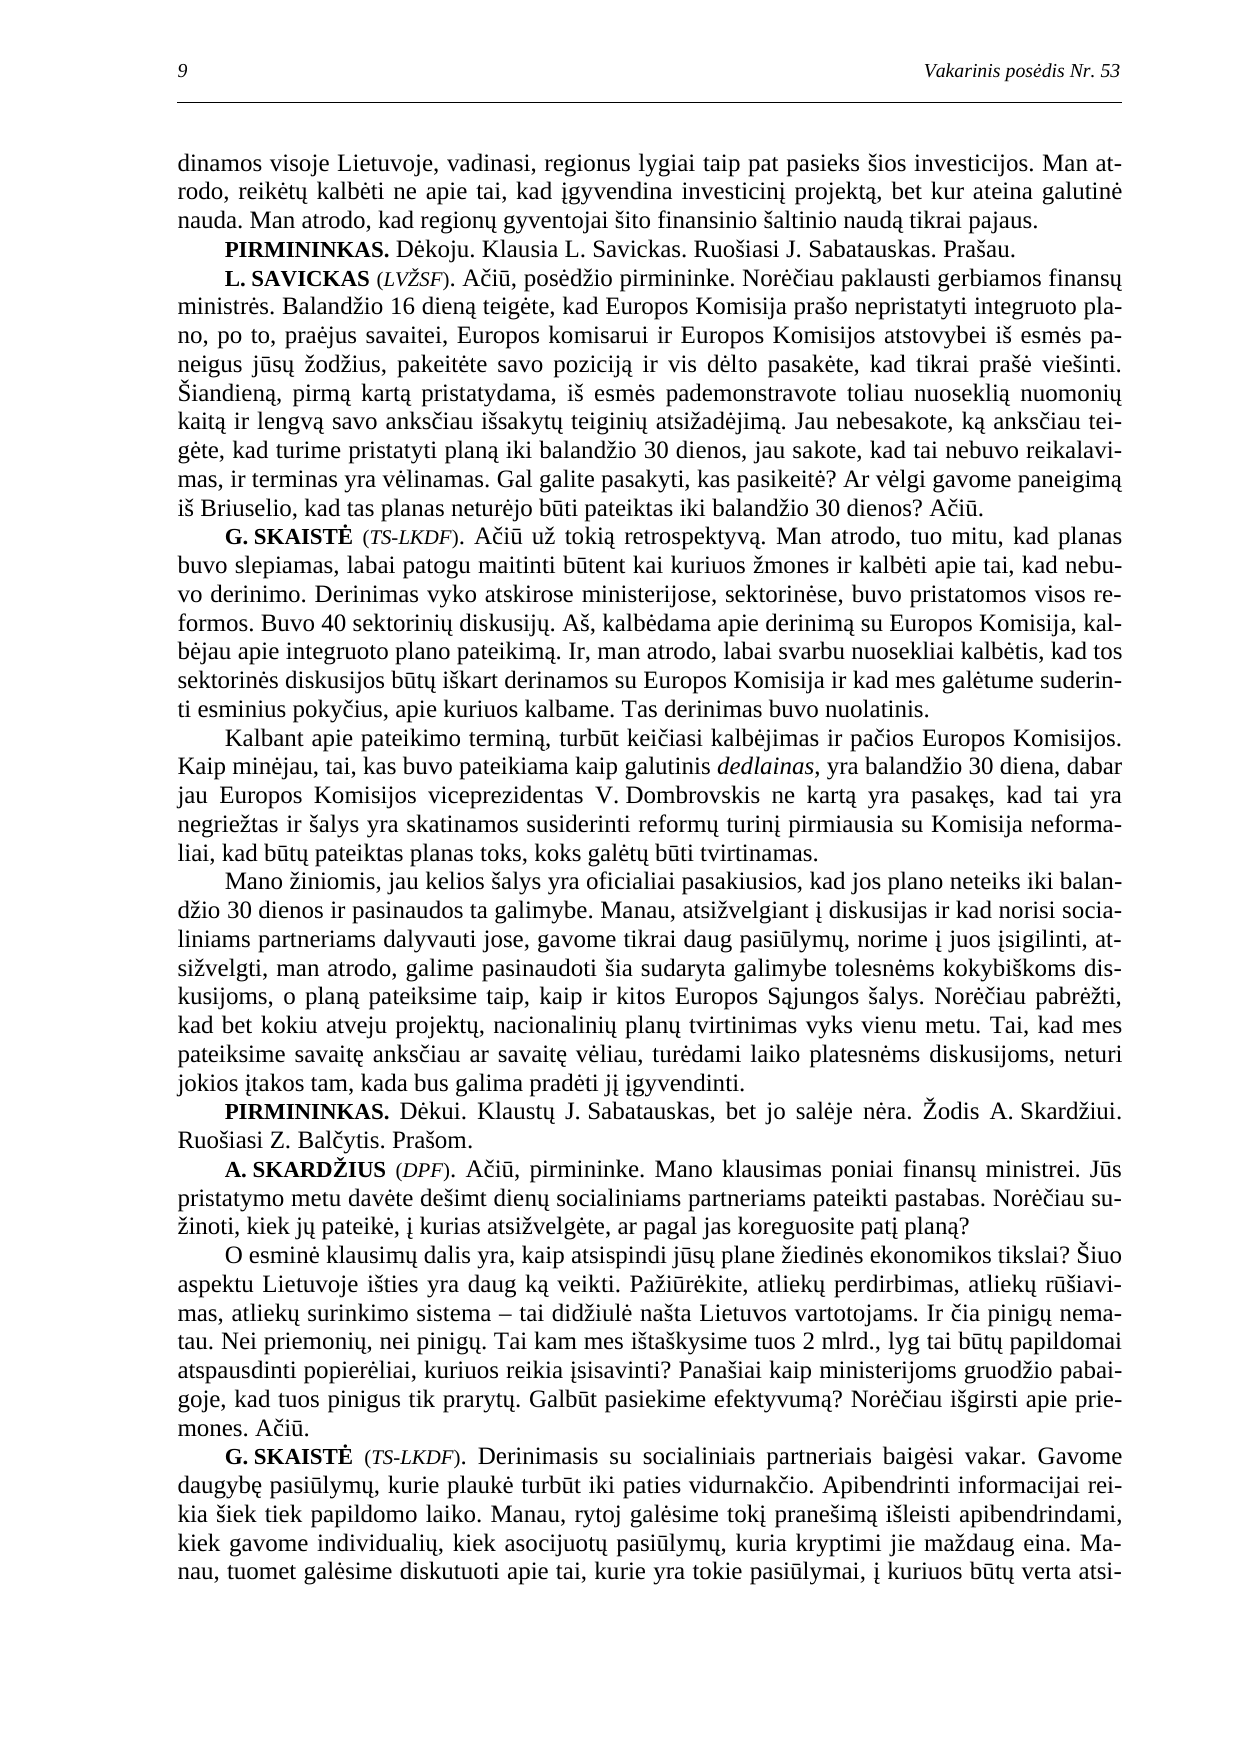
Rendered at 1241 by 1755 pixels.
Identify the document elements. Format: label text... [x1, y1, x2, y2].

text di­na­mos vi­so­je Lie­tu­vo­je, va­di­na­si, re­gio­nus ly­giai taip pat pa­sieks šios in­ves­ti­ci­jos. Man at­ro­do, rei­kė­tų kal­bė­ti ne apie tai, kad įgy­ven­di­na in­ves­ti­ci­nį pro­jek­tą, bet kur at­ei­na ga­lu­ti­nė nau­da. Man at­ro­do, kad re­gio­nų gy­ven­to­jai ši­to fi­nan­si­nio šal­ti­nio nau­dą tik­rai pa­jaus. [177, 148, 1122, 234]
text Kal­bant apie pa­tei­ki­mo ter­mi­ną, tur­būt kei­čia­si kal­bė­ji­mas ir pa­čios Eu­ro­pos Ko­mi­si­jos. Kaip mi­nė­jau, tai, kas bu­vo pa­tei­kia­ma kaip ga­lu­ti­nis ded­lai­nas, yra ba­lan­džio 30 die­na, da­bar jau Eu­ro­pos Ko­mi­si­jos vi­ce­pre­zi­den­tas V. Domb­rov­skis ne kar­tą yra pa­sa­kęs, kad tai yra negriež­tas ir ša­lys yra ska­ti­na­mos su­si­de­rin­ti re­for­mų tu­ri­nį pir­miau­sia su Ko­mi­si­ja ne­for­ma­liai, kad bū­tų pa­teik­tas pla­nas toks, koks ga­lė­tų bū­ti tvir­ti­na­mas. [177, 723, 1122, 866]
text L. SAVICKAS (LVŽSF). Ačiū, po­sė­džio pir­mi­nin­ke. No­rė­čiau pa­klaus­ti ger­bia­mos fi­nan­sų mi­nist­rės. Ba­lan­džio 16 die­ną tei­gė­te, kad Eu­ro­pos Ko­mi­si­ja pra­šo ne­pri­sta­ty­ti in­teg­ruo­to pla­no, po to, pra­ėjus sa­vai­tei, Eu­ro­pos ko­mi­sa­rui ir Eu­ro­pos Ko­mi­si­jos at­sto­vy­bei iš es­mės pa­nei­gus jū­sų žo­džius, pa­kei­tė­te sa­vo po­zi­ci­ją ir vis dėl­to pa­sa­kė­te, kad tik­rai pra­šė vie­šin­ti. Šian­die­ną, pir­mą kar­tą pri­sta­ty­da­ma, iš es­mės pa­de­monst­ra­vo­te to­liau nuo­sek­lią nuo­mo­nių kai­tą ir leng­vą sa­vo anks­čiau iš­sa­ky­tų tei­gi­nių at­si­ža­dė­ji­mą. Jau ne­be­sa­ko­te, ką anks­čiau tei­gė­te, kad tu­ri­me pri­sta­ty­ti pla­ną iki ba­lan­džio 30 die­nos, jau sa­ko­te, kad tai ne­bu­vo rei­ka­la­vi­mas, ir ter­mi­nas yra vė­li­na­mas. Gal ga­li­te pa­sa­ky­ti, kas pa­si­kei­tė? Ar vėl­gi ga­vo­me pa­nei­gi­mą iš Briu­se­lio, kad tas pla­nas ne­tu­rė­jo bū­ti pa­teik­tas iki ba­lan­džio 30 die­nos? Ačiū. [177, 263, 1122, 521]
text PIRMININKAS. Dė­kui. Klaus­tų J. Sa­ba­taus­kas, bet jo sa­lė­je nė­ra. Žo­dis A. Skar­džiui. Ruo­šia­si Z. Bal­čy­tis. Pra­šom. [177, 1096, 1122, 1154]
text PIRMININKAS. Dė­ko­ju. Klau­sia L. Sa­vic­kas. Ruo­šia­si J. Sa­ba­taus­kas. Pra­šau. [177, 234, 1122, 263]
text G. SKAISTĖ (TS-LKDF). De­ri­ni­ma­sis su so­cia­li­niais part­ne­riais bai­gė­si va­kar. Ga­vo­me dau­gy­bę pa­siū­ly­mų, ku­rie plau­kė tur­būt iki pa­ties vi­dur­nak­čio. Api­ben­drin­ti in­for­ma­ci­jai rei­kia šiek tiek pa­pil­do­mo lai­ko. Ma­nau, ry­toj ga­lė­si­me to­kį pra­ne­ši­mą iš­leis­ti api­ben­drin­da­mi, kiek ga­vo­me in­di­vi­du­a­lių, kiek aso­ci­juo­tų pa­siū­ly­mų, ku­ria kryp­ti­mi jie maž­daug ei­na. Ma­nau, tuo­met ga­lė­si­me dis­ku­tuo­ti apie tai, ku­rie yra to­kie pa­siū­ly­mai, į ku­riuos bū­tų ver­ta at­si­ [177, 1441, 1122, 1585]
text Ma­no ži­nio­mis, jau ke­lios ša­lys yra ofi­cia­liai pa­sa­kiu­sios, kad jos pla­no ne­teiks iki ba­lan­džio 30 die­nos ir pa­si­nau­dos ta ga­li­my­be. Ma­nau, at­si­žvel­giant į dis­ku­si­jas ir kad no­ri­si so­cia­li­niams part­ne­riams da­ly­vau­ti jo­se, ga­vo­me tik­rai daug pa­siū­ly­mų, no­ri­me į juos įsi­gi­lin­ti, at­si­žvelg­ti, man at­ro­do, ga­li­me pa­si­nau­do­ti šia su­da­ry­ta ga­li­my­be to­les­nėms ko­ky­biš­koms dis­ku­si­joms, o pla­ną pa­teik­si­me taip, kaip ir ki­tos Eu­ro­pos Są­jun­gos ša­lys. No­rė­čiau pa­brėž­ti, kad bet ko­kiu at­ve­ju pro­jek­tų, na­cio­na­li­nių pla­nų tvir­ti­ni­mas vyks vie­nu me­tu. Tai, kad mes pa­teik­si­me sa­vai­tę anks­čiau ar sa­vai­tę vė­liau, tu­rė­da­mi lai­ko pla­tes­nėms dis­ku­si­joms, ne­tu­ri jo­kios įta­kos tam, ka­da bus ga­li­ma pra­dė­ti jį įgy­ven­din­ti. [177, 866, 1122, 1096]
text O es­mi­nė klau­si­mų da­lis yra, kaip at­si­spin­di jū­sų pla­ne žie­di­nės eko­no­mi­kos tiks­lai? Šiuo as­pek­tu Lie­tu­vo­je iš­ties yra daug ką veik­ti. Pa­žiū­rė­ki­te, at­lie­kų per­dir­bi­mas, at­lie­kų rū­šia­vi­mas, at­lie­kų su­rin­ki­mo sis­te­ma – tai di­džiu­lė naš­ta Lie­tu­vos var­to­to­jams. Ir čia pi­ni­gų ne­ma­tau. Nei prie­mo­nių, nei pi­ni­gų. Tai kam mes iš­taš­ky­si­me tuos 2 mlrd., lyg tai bū­tų pa­pil­do­mai at­spaus­din­ti po­pie­rė­liai, ku­riuos rei­kia įsi­sa­vin­ti? Pa­na­šiai kaip mi­nis­te­ri­joms gruo­džio pa­bai­go­je, kad tuos pi­ni­gus tik pra­ry­tų. Gal­būt pa­sie­ki­me efek­ty­vu­mą? No­rė­čiau iš­girs­ti apie prie­mo­nes. Ačiū. [177, 1240, 1122, 1441]
text G. SKAISTĖ (TS-LKDF). Ačiū už to­kią ret­ros­pek­ty­vą. Man at­ro­do, tuo mi­tu, kad pla­nas bu­vo sle­pia­mas, la­bai pa­to­gu mai­tin­ti bū­tent kai ku­riuos žmo­nes ir kal­bė­ti apie tai, kad ne­bu­vo de­ri­ni­mo. De­ri­ni­mas vy­ko at­ski­ro­se mi­nis­te­ri­jo­se, sek­to­ri­nė­se, bu­vo pri­sta­to­mos vi­sos re­for­mos. Bu­vo 40 sek­to­ri­nių dis­ku­si­jų. Aš, kal­bė­da­ma apie de­ri­ni­mą su Eu­ro­pos Ko­mi­si­ja, kal­bė­jau apie in­teg­ruo­to pla­no pa­tei­ki­mą. Ir, man at­ro­do, la­bai svar­bu nuo­sek­liai kal­bė­tis, kad tos sek­to­ri­nės dis­ku­si­jos bū­tų iš­kart de­ri­na­mos su Eu­ro­pos Ko­mi­si­ja ir kad mes ga­lė­tu­me su­de­rin­ti es­mi­nius po­ky­čius, apie ku­riuos kal­ba­me. Tas de­ri­ni­mas bu­vo nuo­la­ti­nis. [177, 521, 1122, 723]
text A. SKARDŽIUS (DPF). Ačiū, pir­mi­nin­ke. Ma­no klau­si­mas po­niai fi­nan­sų mi­nist­rei. Jūs pri­sta­ty­mo me­tu da­vė­te de­šimt die­nų so­cia­li­niams part­ne­riams pa­teik­ti pa­sta­bas. No­rė­čiau su­ži­no­ti, kiek jų pa­tei­kė, į ku­rias at­si­žvel­gė­te, ar pa­gal jas ko­re­guo­si­te pa­tį pla­ną? [177, 1154, 1122, 1240]
